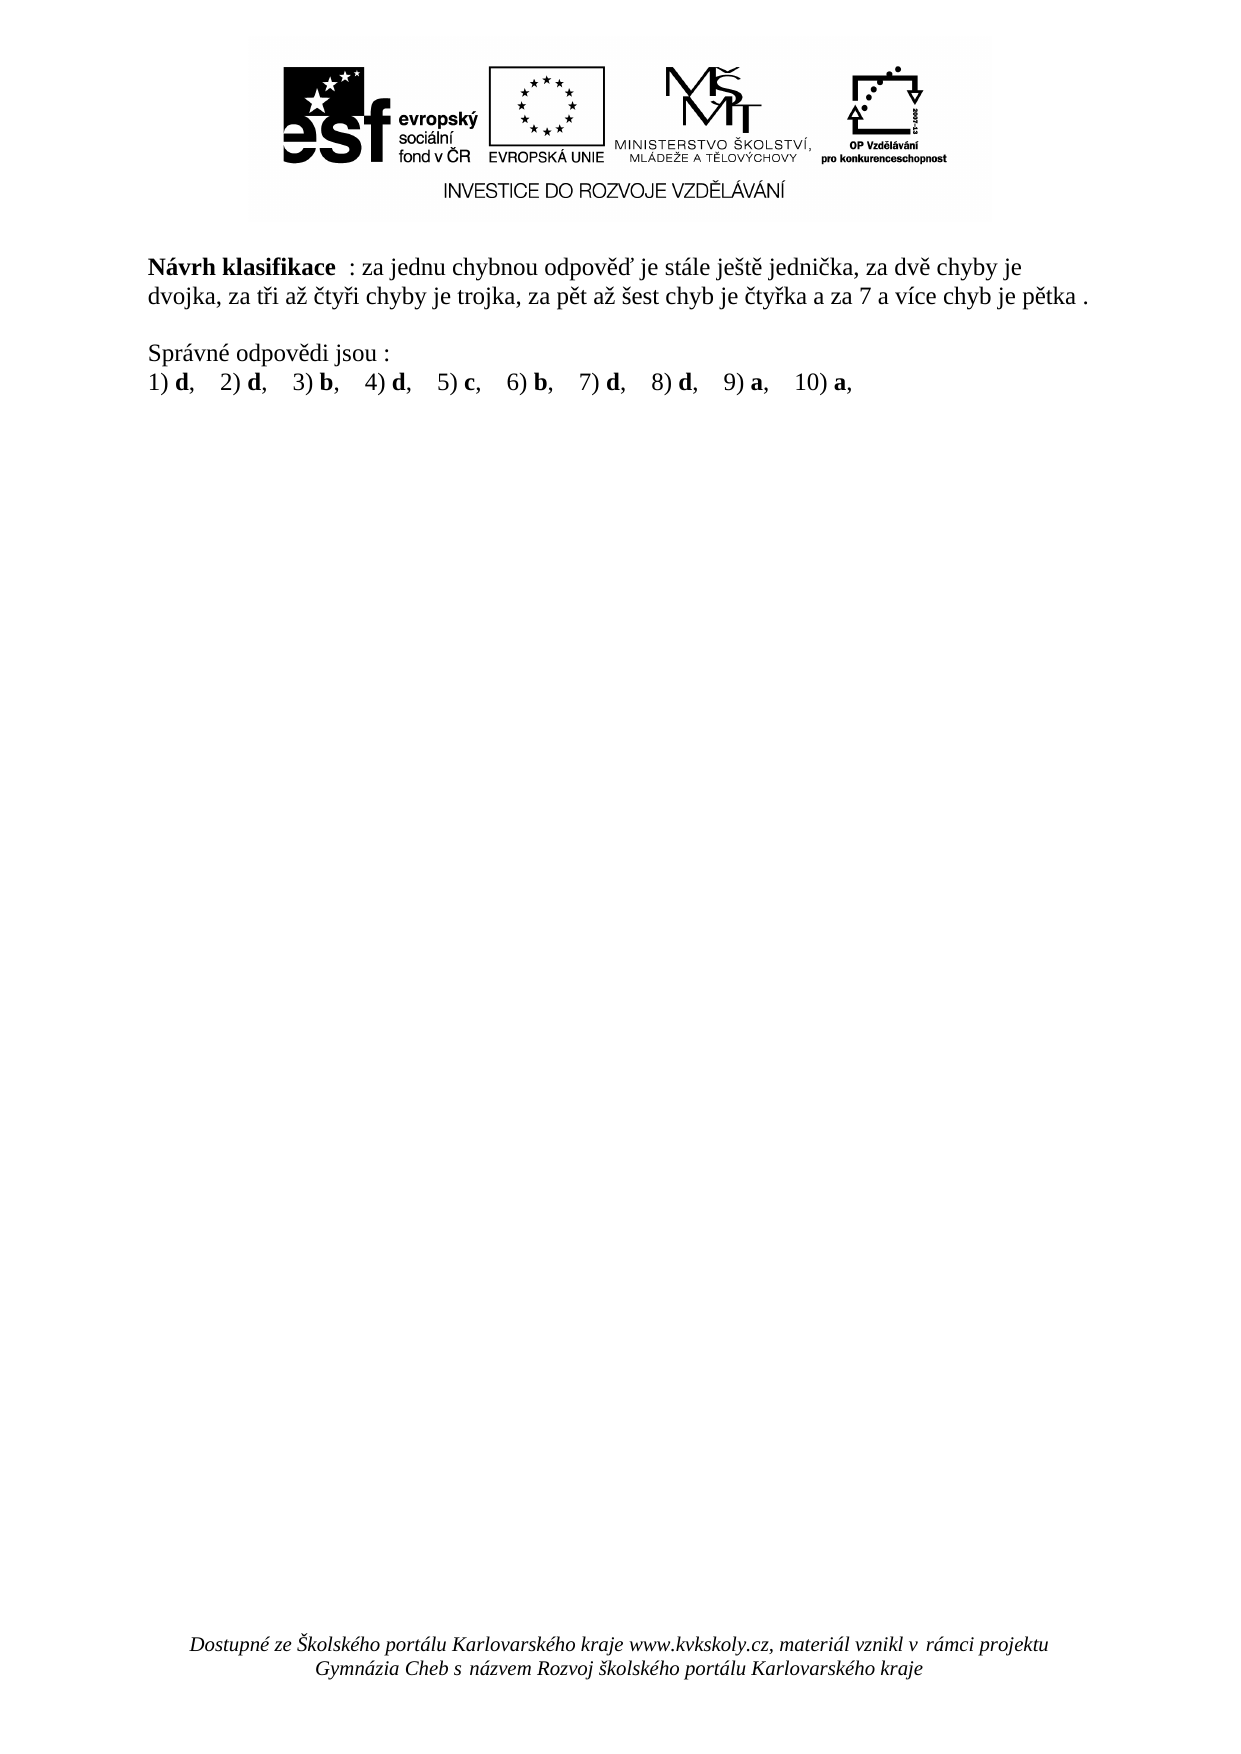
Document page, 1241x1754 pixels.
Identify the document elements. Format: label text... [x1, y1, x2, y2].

text Návrh klasifikace : za jednu chybnou odpověď je stále ještě jednička, za dvě chyby je dvojka, za tři až čtyři chyby je trojka, za pět až šest chyb je čtyřka a za 7 a více chyb je pětka . [148, 252, 1092, 310]
text 1) d, 2) d, 3) b, 4) d, 5) c, 6) b, 7) d, 8) d, 9) a, 10) a, [148, 367, 1092, 396]
text Správné odpovědi jsou : [148, 338, 1092, 367]
picture [248, 36, 992, 222]
